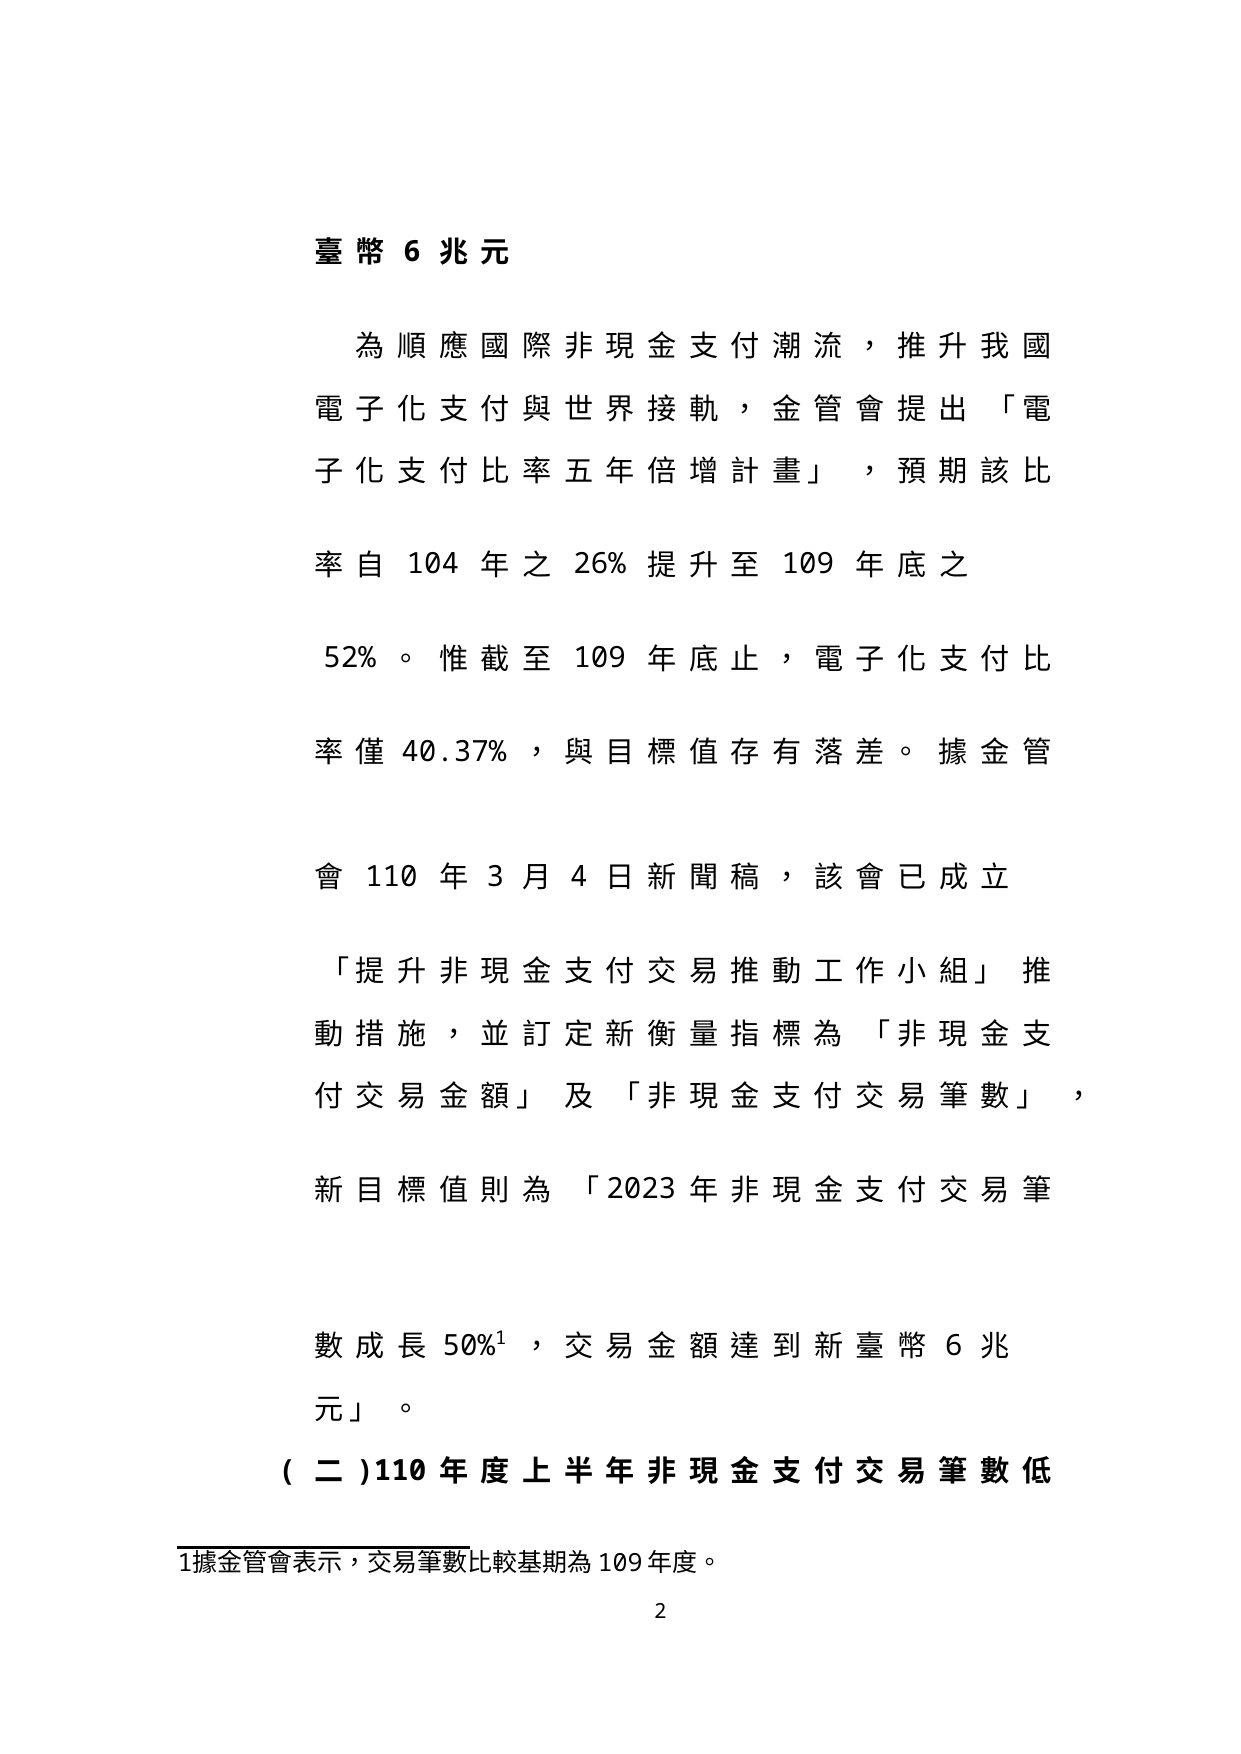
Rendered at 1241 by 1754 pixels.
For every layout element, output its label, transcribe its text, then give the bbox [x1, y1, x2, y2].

text 為順應國際非現金支付潮流，推升我國電子化支付與世界接軌，金管會提出「電子化支付比率五年倍增計畫」，預期該比率自104年之26%提升至109年底之52%。惟截至109年底止，電子化支付比率僅40.37%，與目標值存有落差。據金管會110年3月4日新聞稿，該會已成立「提升非現金支付交易推動工作小組」推動措施，並訂定新衡量指標為「非現金支付交易金額」及「非現金支付交易筆數」，新目標值則為「2023年非現金支付交易筆數成長50%，交易金額達到新臺幣6兆元」。 [271, 302, 1058, 1427]
text 臺幣6兆元 [242, 177, 1058, 302]
text 據金管會表示，交易筆數比較基期為109年度。 [177, 1548, 1063, 1577]
text (二)110年度上半年非現金支付交易筆數低 [242, 1427, 1058, 1490]
